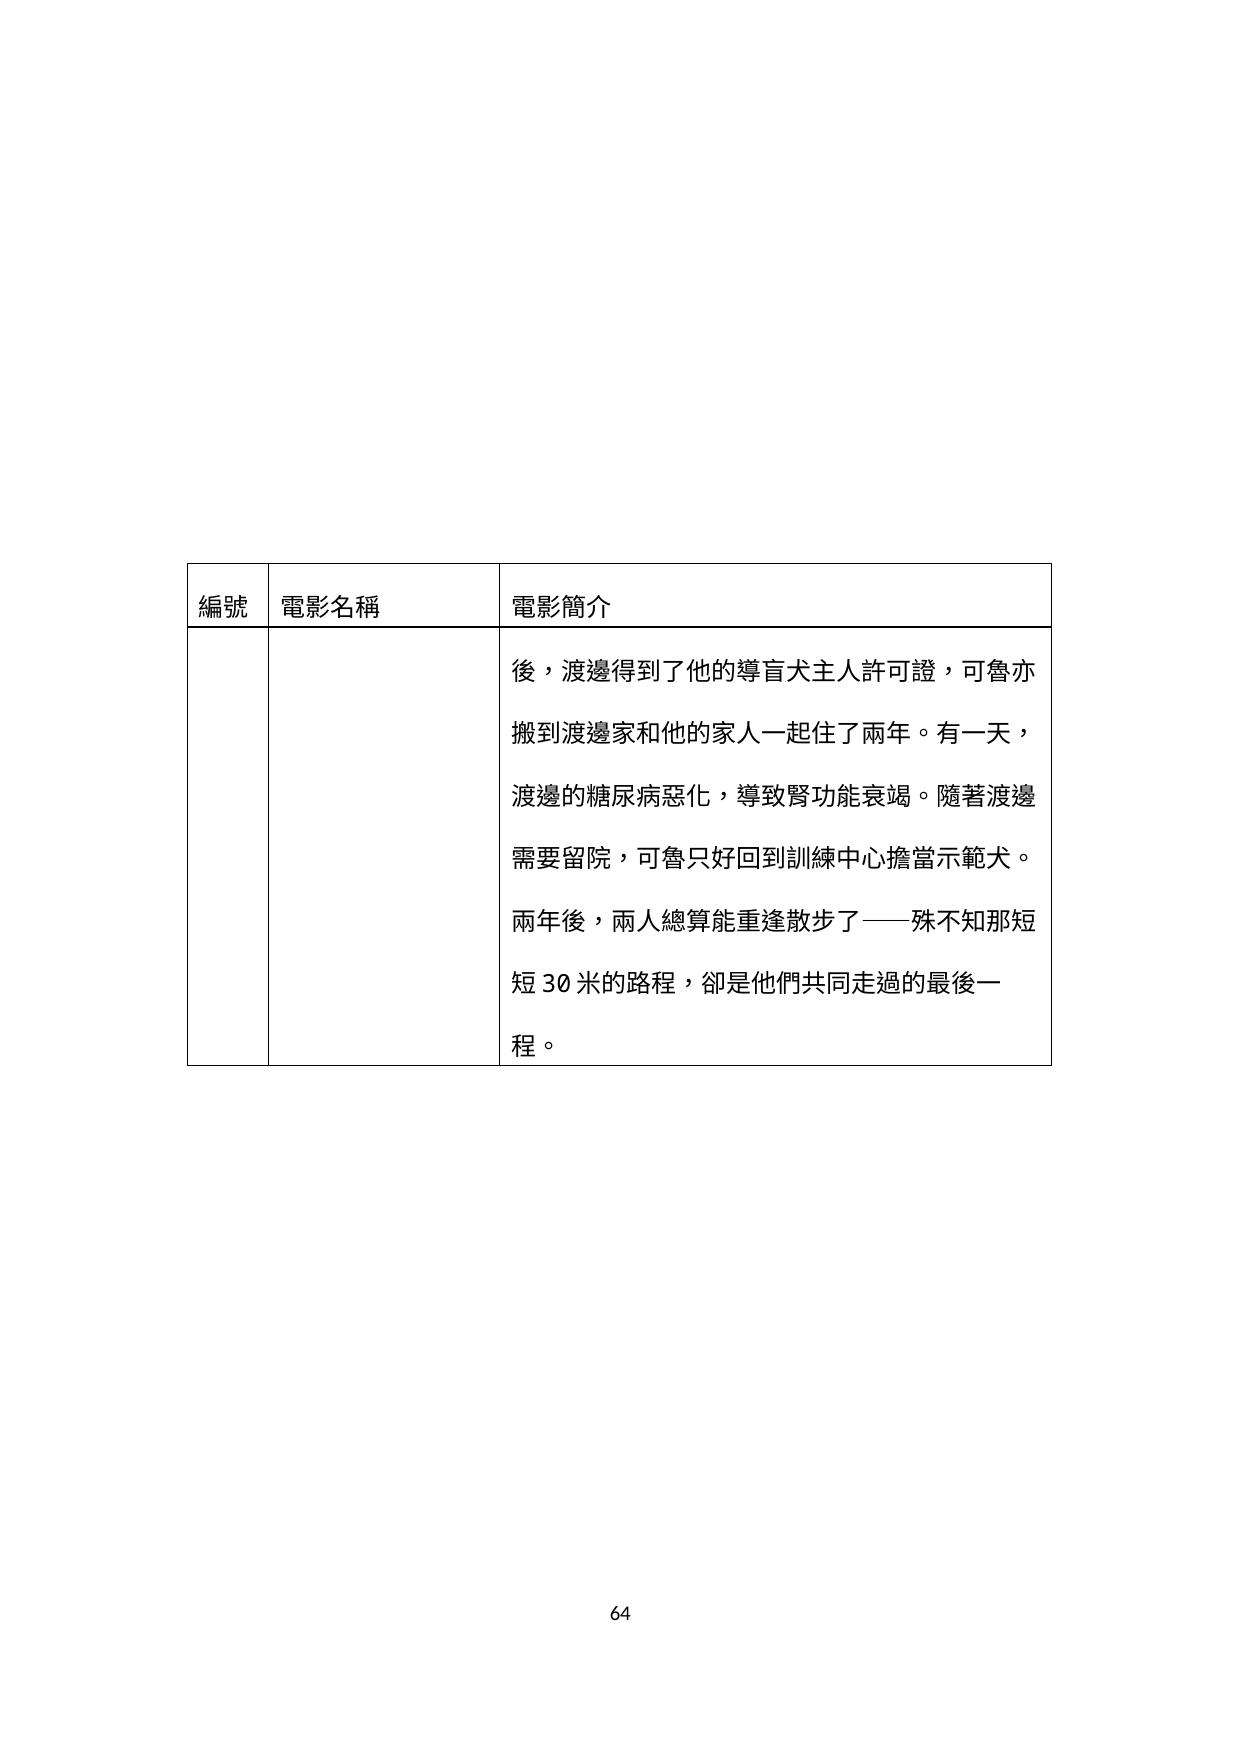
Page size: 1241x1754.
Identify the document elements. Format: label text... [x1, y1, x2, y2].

table_cell [188, 628, 268, 1065]
table_cell 後，渡邊得到了他的導盲犬主人許可證，可魯亦搬到渡邊家和他的家人一起住了兩年。有一天，渡邊的糖尿病惡化，導致腎功能衰竭。隨著渡邊需要留院，可魯只好回到訓練中心擔當示範犬。兩年後，兩人總算能重逢散步了——殊不知那短短30米的路程，卻是他們共同走過的最後一程。 [500, 628, 1051, 1065]
table_header 電影簡介 [500, 564, 1051, 626]
table_header 電影名稱 [269, 564, 499, 626]
table_cell [269, 628, 499, 1065]
table_header 編號 [188, 564, 268, 626]
